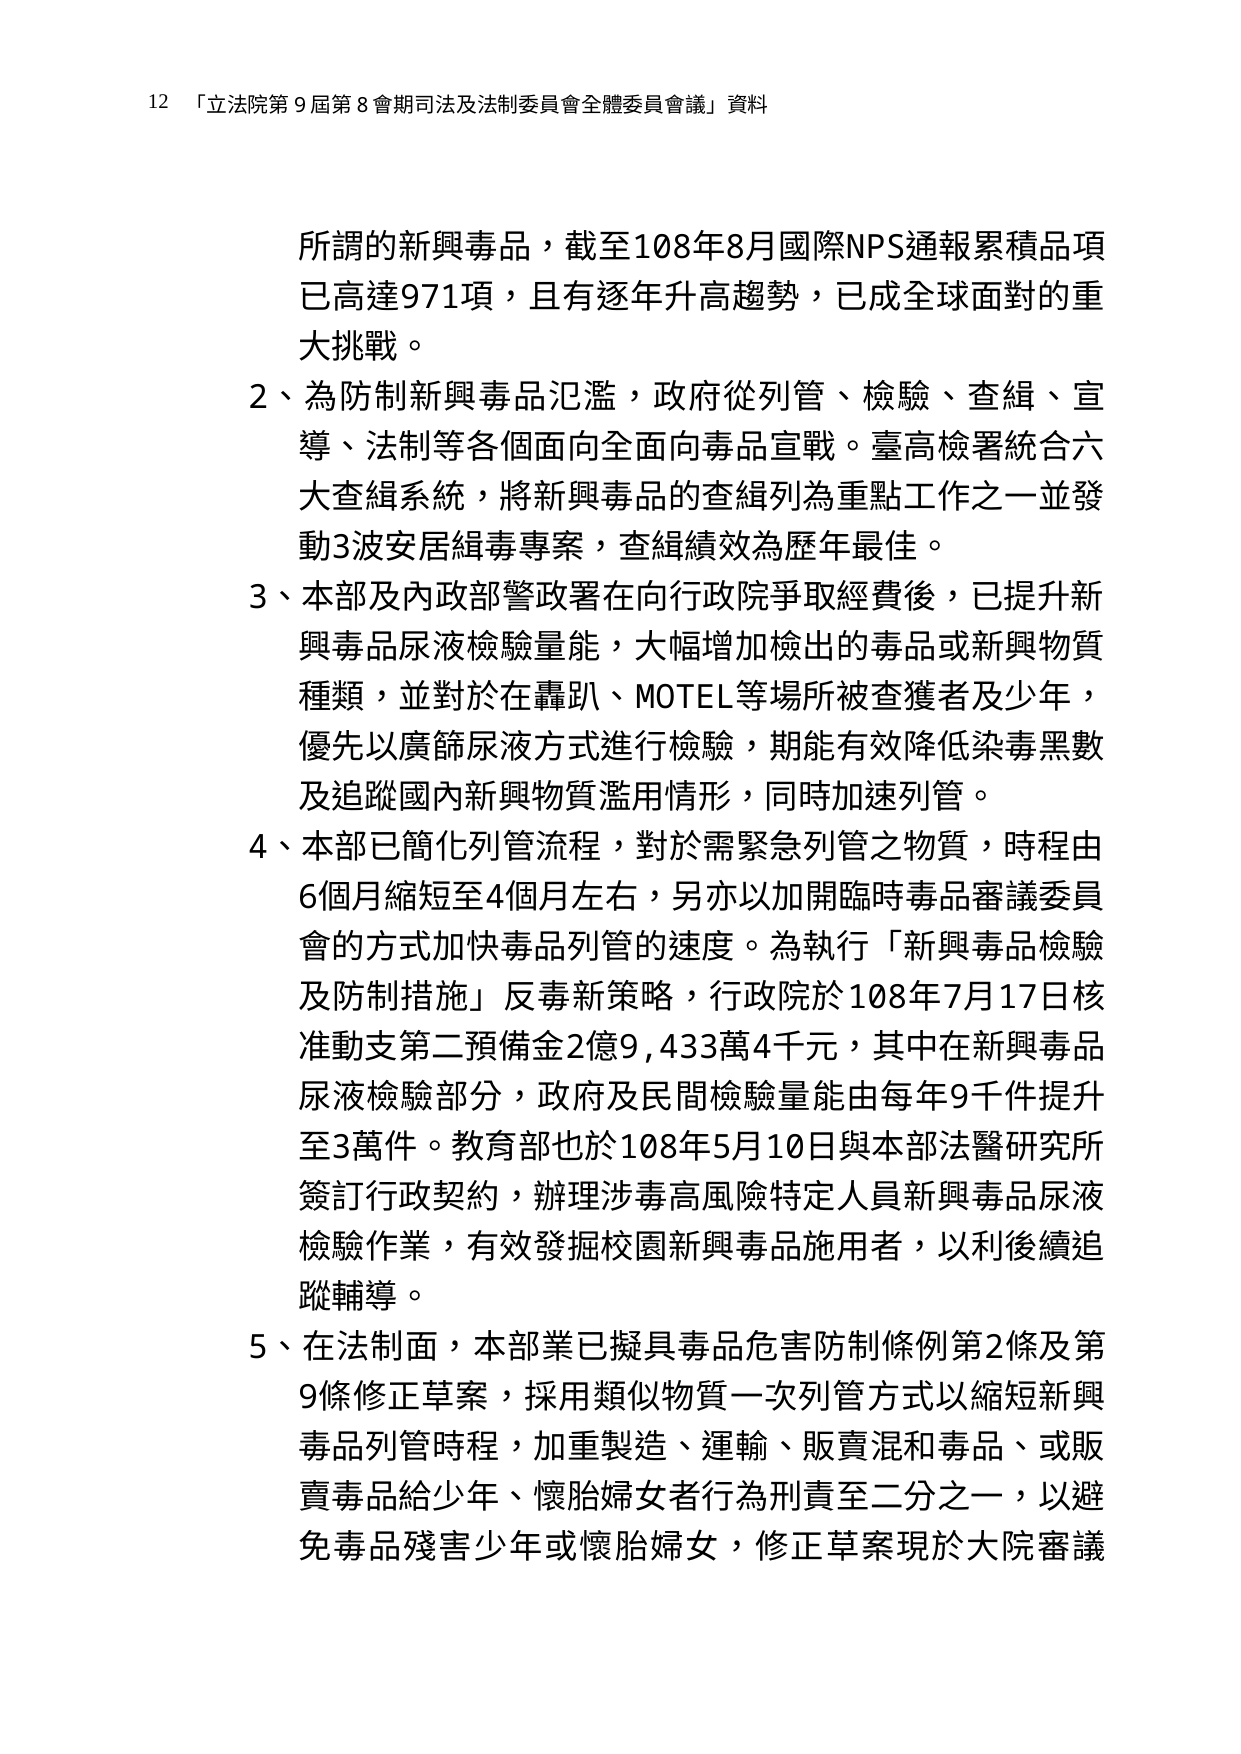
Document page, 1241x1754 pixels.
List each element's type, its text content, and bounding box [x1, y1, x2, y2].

text 所謂的新興毒品，截至108年8月國際NPS通報累積品項已高達971項，且有逐年升高趨勢，已成全球面對的重大挑戰。 [248, 219, 1106, 369]
text 4、本部已簡化列管流程，對於需緊急列管之物質，時程由6個月縮短至4個月左右，另亦以加開臨時毒品審議委員會的方式加快毒品列管的速度。為執行「新興毒品檢驗及防制措施」反毒新策略，行政院於108年7月17日核准動支第二預備金2億9,433萬4千元，其中在新興毒品尿液檢驗部分，政府及民間檢驗量能由每年9千件提升至3萬件。教育部也於108年5月10日與本部法醫研究所簽訂行政契約，辦理涉毒高風險特定人員新興毒品尿液檢驗作業，有效發掘校園新興毒品施用者，以利後續追蹤輔導。 [248, 819, 1106, 1319]
text 2、為防制新興毒品氾濫，政府從列管、檢驗、查緝、宣導、法制等各個面向全面向毒品宣戰。臺高檢署統合六大查緝系統，將新興毒品的查緝列為重點工作之一並發動3波安居緝毒專案，查緝績效為歷年最佳。 [248, 369, 1106, 569]
text 5、在法制面，本部業已擬具毒品危害防制條例第2條及第9條修正草案，採用類似物質一次列管方式以縮短新興毒品列管時程，加重製造、運輸、販賣混和毒品、或販賣毒品給少年、懷胎婦女者行為刑責至二分之一，以避免毒品殘害少年或懷胎婦女，修正草案現於大院審議 [248, 1319, 1106, 1569]
text 3、本部及內政部警政署在向行政院爭取經費後，已提升新興毒品尿液檢驗量能，大幅增加檢出的毒品或新興物質種類，並對於在轟趴、MOTEL等場所被查獲者及少年，優先以廣篩尿液方式進行檢驗，期能有效降低染毒黑數及追蹤國內新興物質濫用情形，同時加速列管。 [248, 569, 1106, 819]
